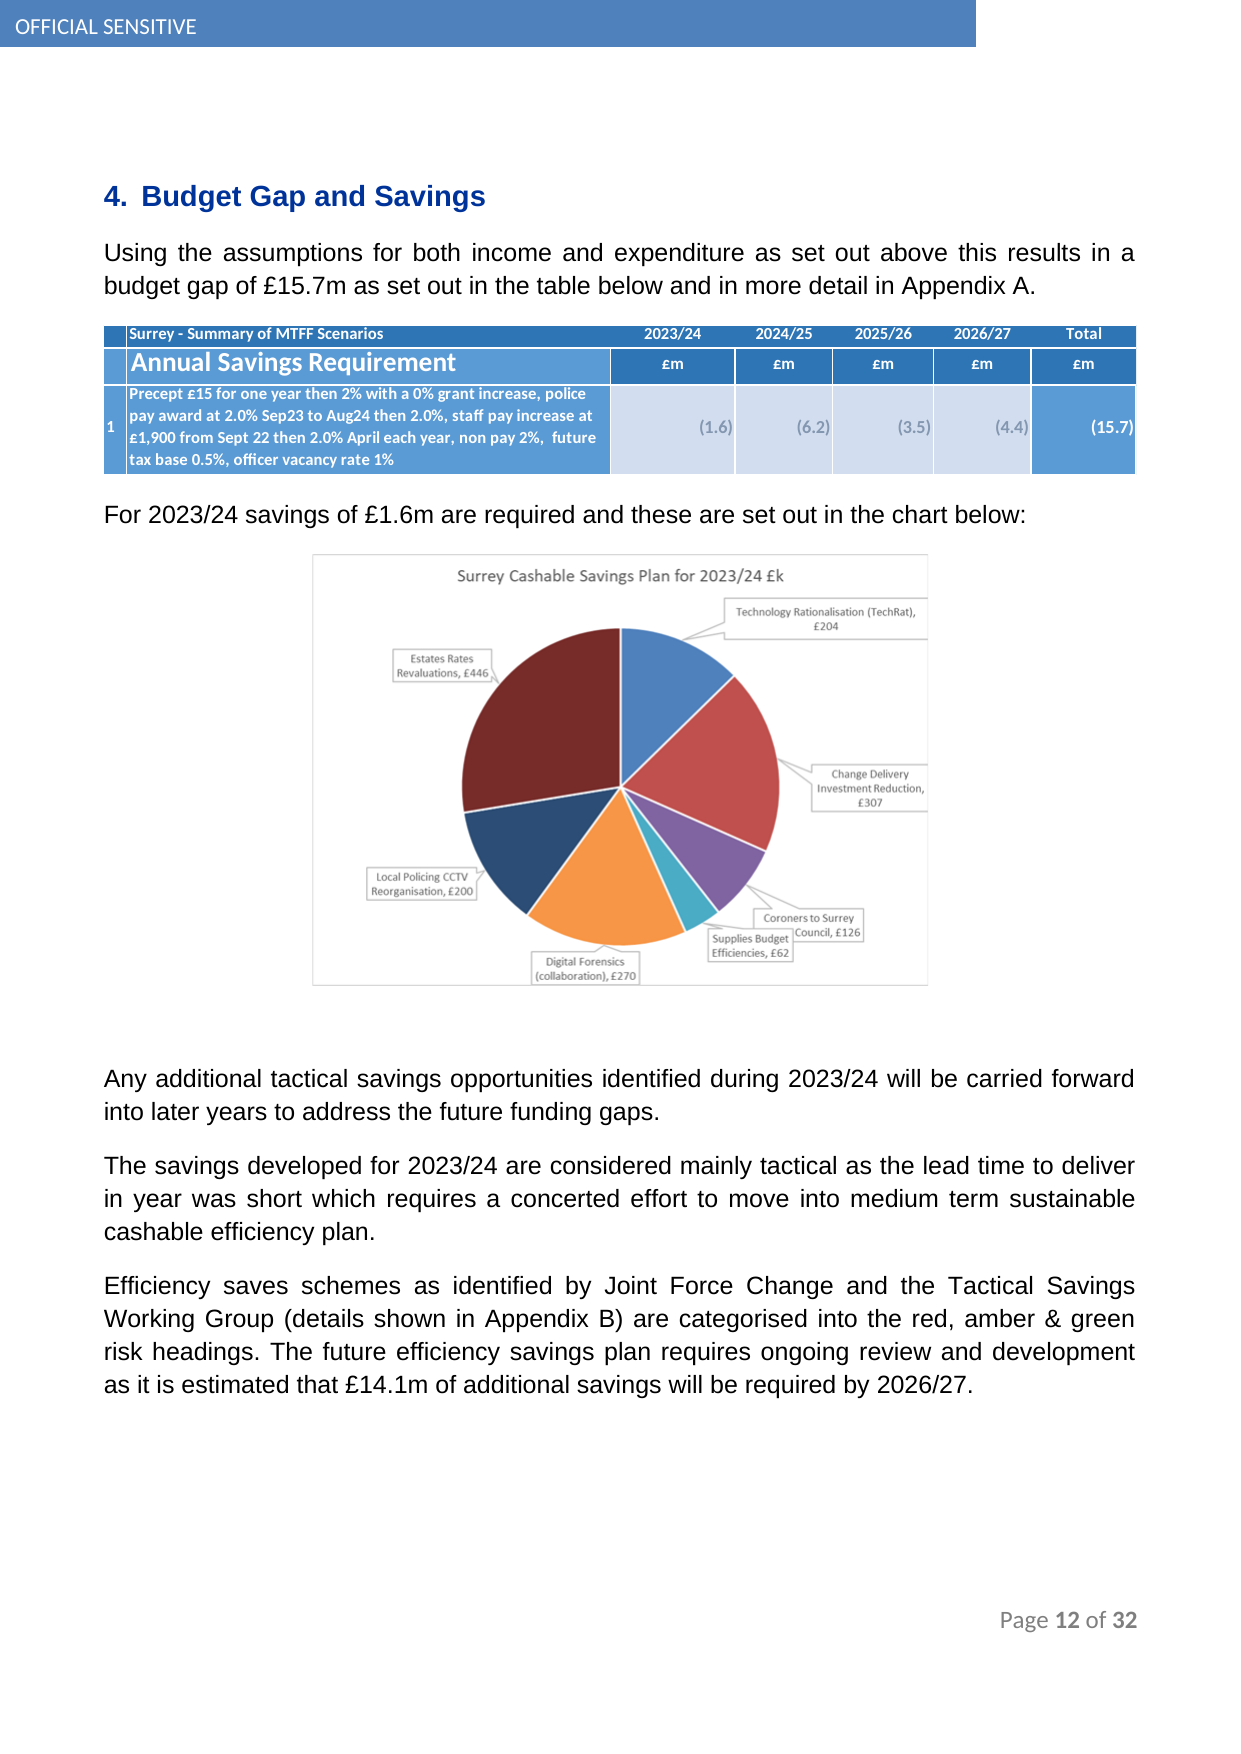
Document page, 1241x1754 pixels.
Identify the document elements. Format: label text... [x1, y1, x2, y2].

list Budget Gap and Savings [103, 179, 1137, 212]
text Efficiency saves schemes as identified by Joint Force Change and the Tactical Savings Working Group (details shown in Appendix B) are categorised into the red, amber & green risk headings. The future efficiency savings plan requires ongoing review and development as it is estimated that £14.1m of additional savings will be required by 2026/27. [103, 1271, 1137, 1399]
text The savings developed for 2023/24 are considered mainly tactical as the lead time to deliver in year was short which requires a concerted effort to move into medium term sustainable cashable efficiency plan. [103, 1151, 1137, 1246]
text Any additional tactical savings opportunities identified during 2023/24 will be carried forward into later years to address the future funding gaps. [103, 1064, 1137, 1126]
text Using the assumptions for both income and expenditure as set out above this results in a budget gap of £15.7m as set out in the table below and in more detail in Appendix A. [103, 238, 1137, 300]
text For 2023/24 savings of £1.6m are required and these are set out in the chart below: [103, 500, 1137, 529]
